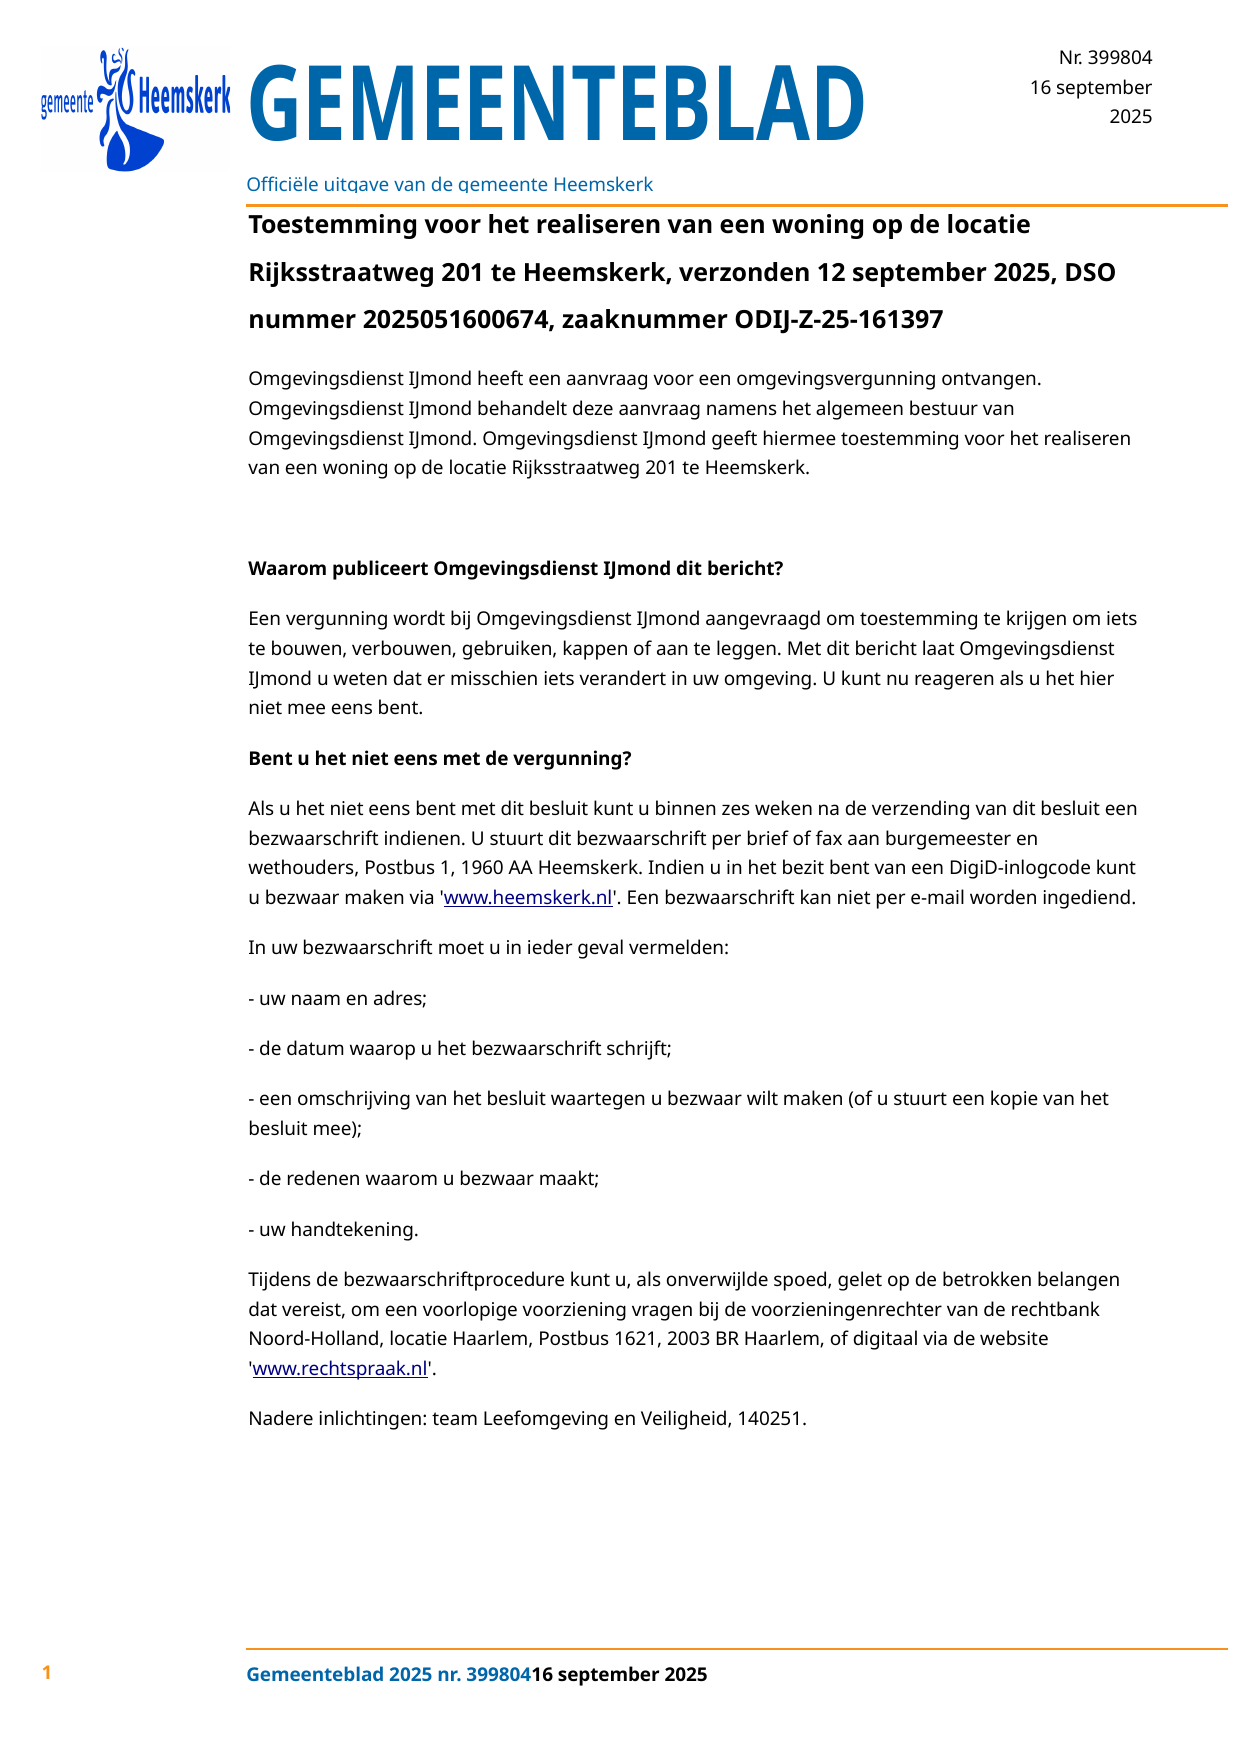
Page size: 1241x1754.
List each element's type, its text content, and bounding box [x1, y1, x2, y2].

text - de redenen waarom u bezwaar maakt; [248, 1166, 1152, 1191]
text Omgevingsdienst IJmond heeft een aanvraag voor een omgevingsvergunning ontvangen. Omgevingsdienst IJmond behandelt deze aanvraag namens het algemeen bestuur van Omgevingsdienst IJmond. Omgevingsdienst IJmond geeft hiermee toestemming voor het realiseren van een woning op de locatie Rijksstraatweg 201 te Heemskerk. [248, 366, 1152, 480]
text - een omschrijving van het besluit waartegen u bezwaar wilt maken (of u stuurt een kopie van het besluit mee); [248, 1086, 1152, 1141]
text Nadere inlichtingen: team Leefomgeving en Veiligheid, 140251. [248, 1406, 1152, 1431]
picture [41, 47, 231, 172]
text Toestemming voor het realiseren van een woning op de locatie Rijksstraatweg 201 te Heemskerk, verzonden 12 september 2025, DSO nummer 2025051600674, zaaknummer ODIJ-Z-25-161397 [248, 207, 1152, 336]
text Waarom publiceert Omgevingsdienst IJmond dit bericht? [248, 555, 1152, 581]
text - uw handtekening. [248, 1216, 1152, 1242]
text Als u het niet eens bent met dit besluit kunt u binnen zes weken na de verzending van dit besluit een bezwaarschrift indienen. U stuurt dit bezwaarschrift per brief of fax aan burgemeester en wethouders, Postbus 1, 1960 AA Heemskerk. Indien u in het bezit bent van een DigiD-inlogcode kunt u bezwaar maken via 'www.heemskerk.nl'. Een bezwaarschrift kan niet per e-mail worden ingediend. [248, 795, 1152, 909]
text Tijdens de bezwaarschriftprocedure kunt u, als onverwijlde spoed, gelet op de betrokken belangen dat vereist, om een voorlopige voorziening vragen bij de voorzieningenrechter van de rechtbank Noord-Holland, locatie Haarlem, Postbus 1621, 2003 BR Haarlem, of digitaal via de website 'www.rechtspraak.nl'. [248, 1266, 1152, 1381]
text - de datum waarop u het bezwaarschrift schrijft; [248, 1035, 1152, 1061]
text - uw naam en adres; [248, 985, 1152, 1010]
text In uw bezwaarschrift moet u in ieder geval vermelden: [248, 934, 1152, 960]
text Een vergunning wordt bij Omgevingsdienst IJmond aangevraagd om toestemming te krijgen om iets te bouwen, verbouwen, gebruiken, kappen of aan te leggen. Met dit bericht laat Omgevingsdienst IJmond u weten dat er misschien iets verandert in uw omgeving. U kunt nu reageren als u het hier niet mee eens bent. [248, 606, 1152, 720]
text Bent u het niet eens met de vergunning? [248, 745, 1152, 770]
